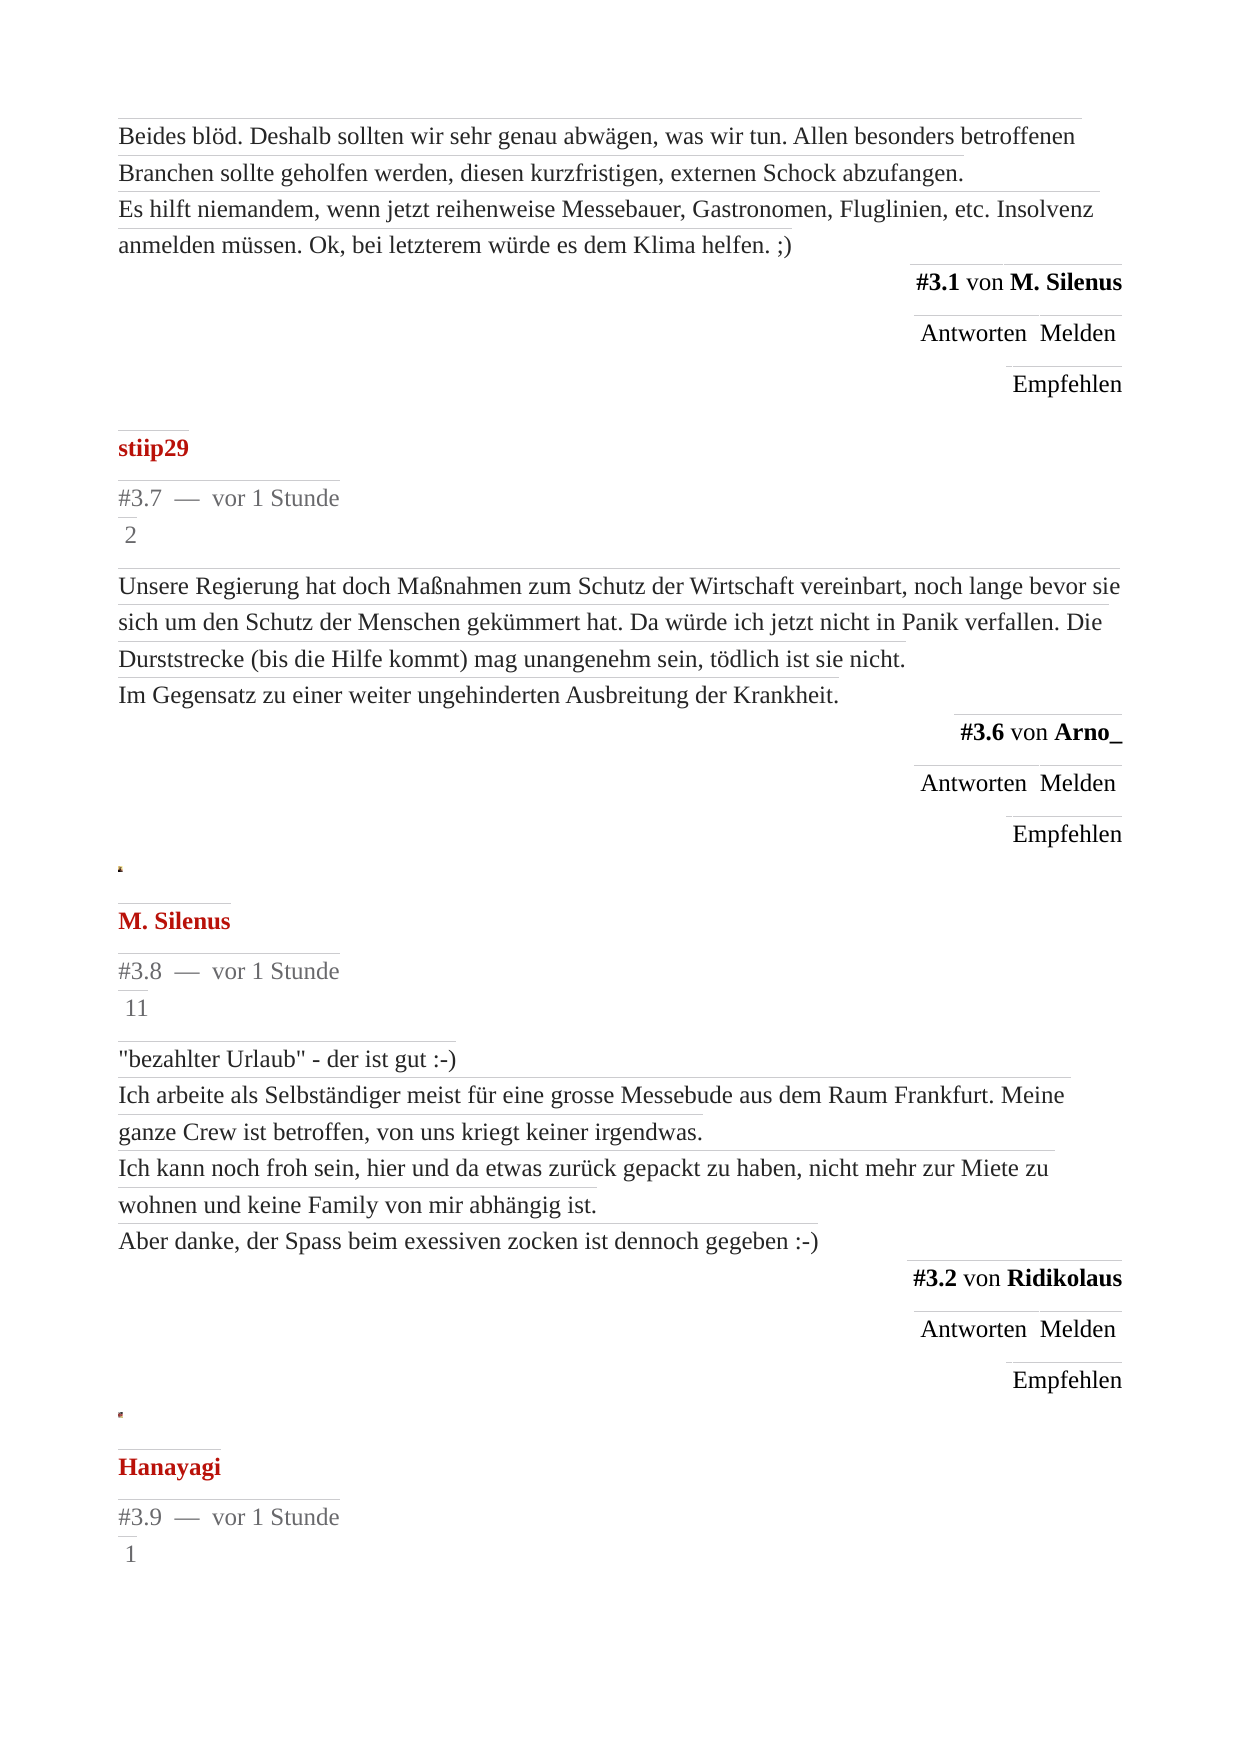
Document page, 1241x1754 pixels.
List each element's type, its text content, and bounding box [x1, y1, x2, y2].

text #3.7 — vor 1 Stunde [118, 480, 1122, 512]
text Antworten Melden [118, 1311, 1122, 1342]
text #3.8 — vor 1 Stunde [118, 953, 1122, 985]
text Antworten Melden [118, 764, 1122, 796]
text #3.1 von M. Silenus [118, 264, 1122, 296]
text Im Gegensatz zu einer weiter ungehinderten Ausbreitung der Krankheit. [118, 677, 1122, 709]
subtitle M. Silenus [118, 903, 1122, 934]
subtitle Hanayagi [118, 1449, 1122, 1481]
text #3.9 — vor 1 Stunde [118, 1499, 1122, 1531]
text Empfehlen [118, 366, 1122, 398]
text 11 [118, 990, 1122, 1022]
text Es hilft niemandem, wenn jetzt reihenweise Messebauer, Gastronomen, Fluglinien, etc. Insolvenz anmelden müssen. Ok, bei letzterem würde es dem Klima helfen. ;) [118, 191, 1122, 259]
text #3.2 von Ridikolaus [118, 1259, 1122, 1291]
text Aber danke, der Spass beim exessiven zocken ist dennoch gegeben :-) [118, 1223, 1122, 1255]
text Beides blöd. Deshalb sollten wir sehr genau abwägen, was wir tun. Allen besonders betroffenen Branchen sollte geholfen werden, diesen kurzfristigen, externen Schock abzufangen. [118, 118, 1122, 186]
text Ich arbeite als Selbständiger meist für eine grosse Messebude aus dem Raum Frankfurt. Meine ganze Crew ist betroffen, von uns kriegt keiner irgendwas. Ich kann noch froh sein, hier und da etwas zurück gepackt zu haben, nicht mehr zur Miete zu wohnen und keine Family von mir abhängig ist. [118, 1077, 1122, 1218]
text #3.6 von Arno_ [118, 713, 1122, 745]
text Unsere Regierung hat doch Maßnahmen zum Schutz der Wirtschaft vereinbart, noch lange bevor sie sich um den Schutz der Menschen gekümmert hat. Da würde ich jetzt nicht in Panik verfallen. Die Durststrecke (bis die Hilfe kommt) mag unangenehm sein, tödlich ist sie nicht. [118, 568, 1122, 672]
text 2 [118, 517, 1122, 548]
text Antworten Melden [118, 315, 1122, 347]
text "bezahlter Urlaub" - der ist gut :-) [118, 1041, 1122, 1073]
text Empfehlen [118, 816, 1122, 847]
text 1 [118, 1536, 1122, 1568]
text Empfehlen [118, 1362, 1122, 1393]
subtitle stiip29 [118, 429, 1122, 461]
